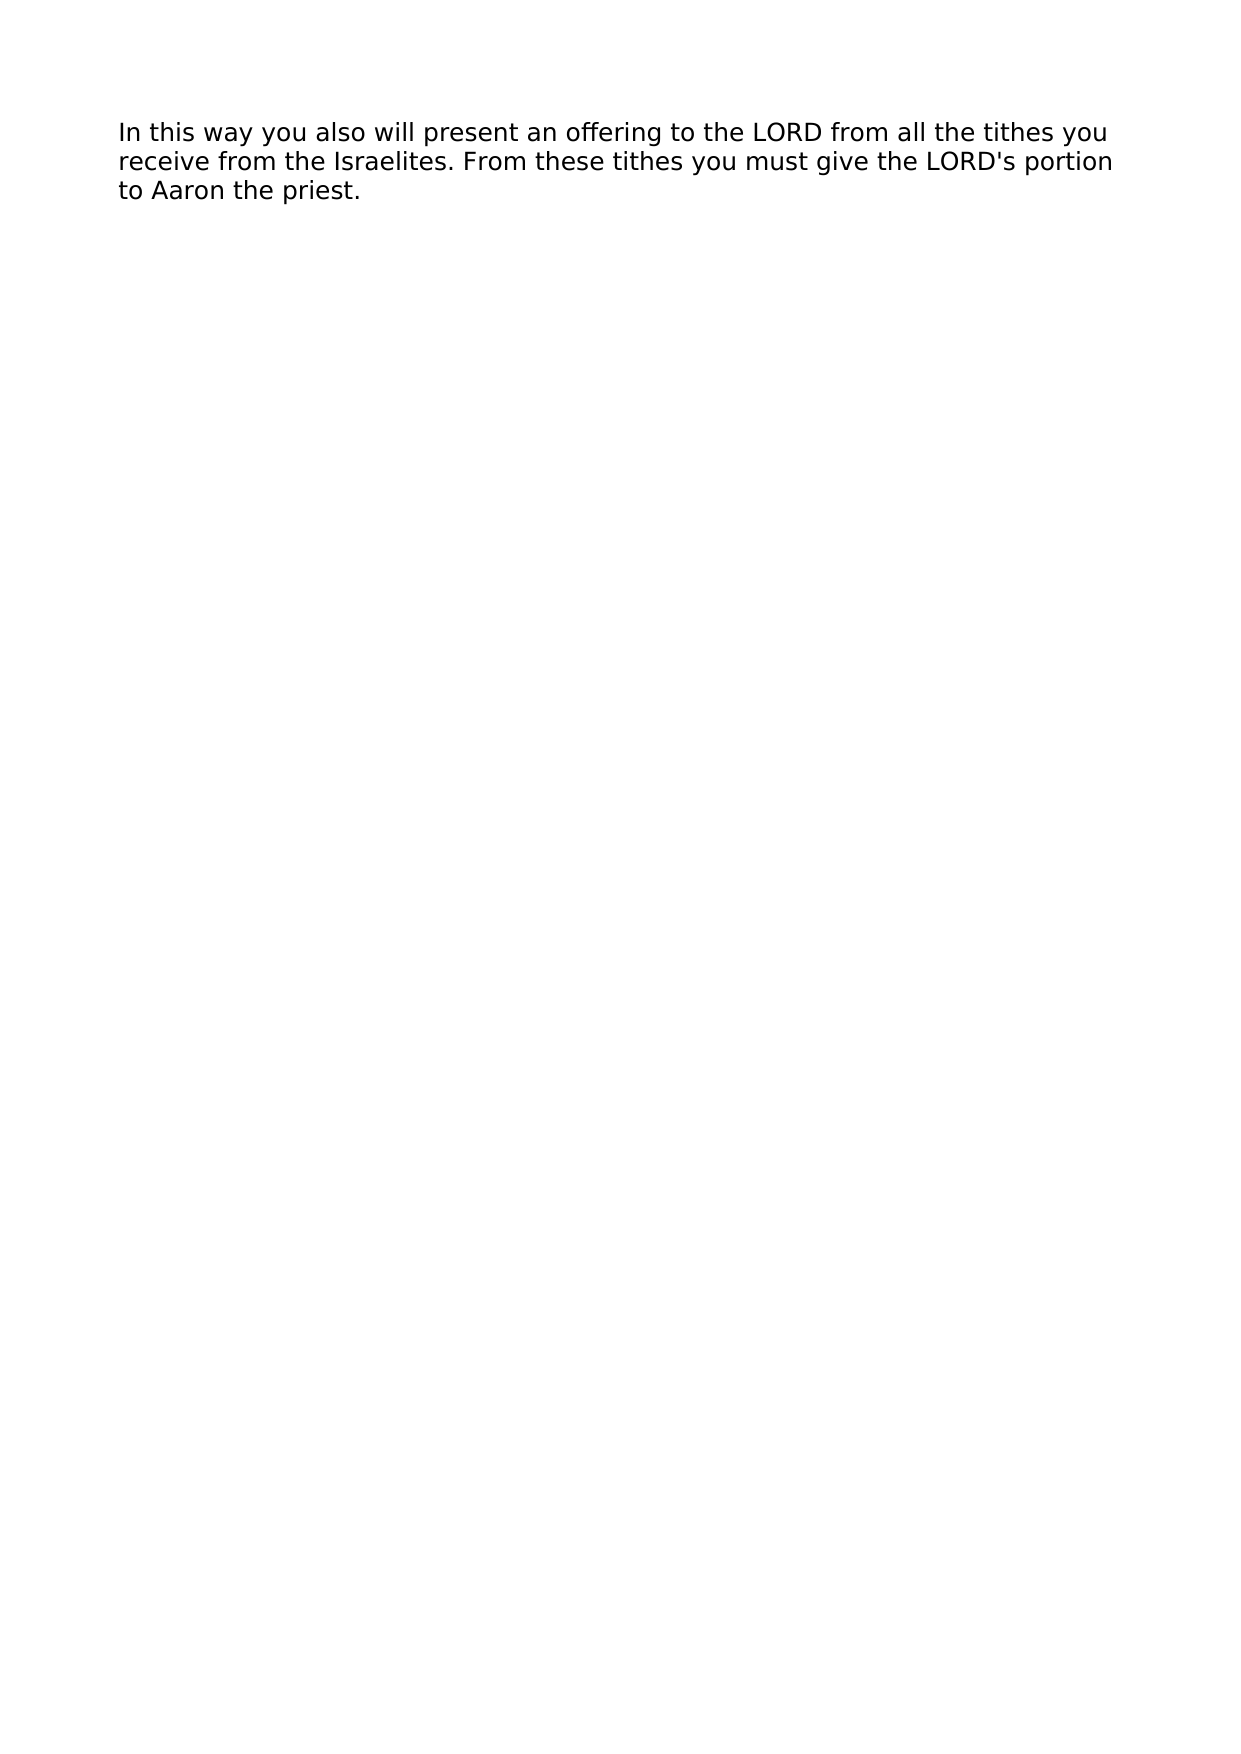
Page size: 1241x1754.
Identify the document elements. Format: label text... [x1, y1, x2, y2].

text In this way you also will present an offering to the LORD from all the tithes you receive from the Israelites. From these tithes you must give the LORD's portion to Aaron the priest. [118, 118, 1122, 206]
